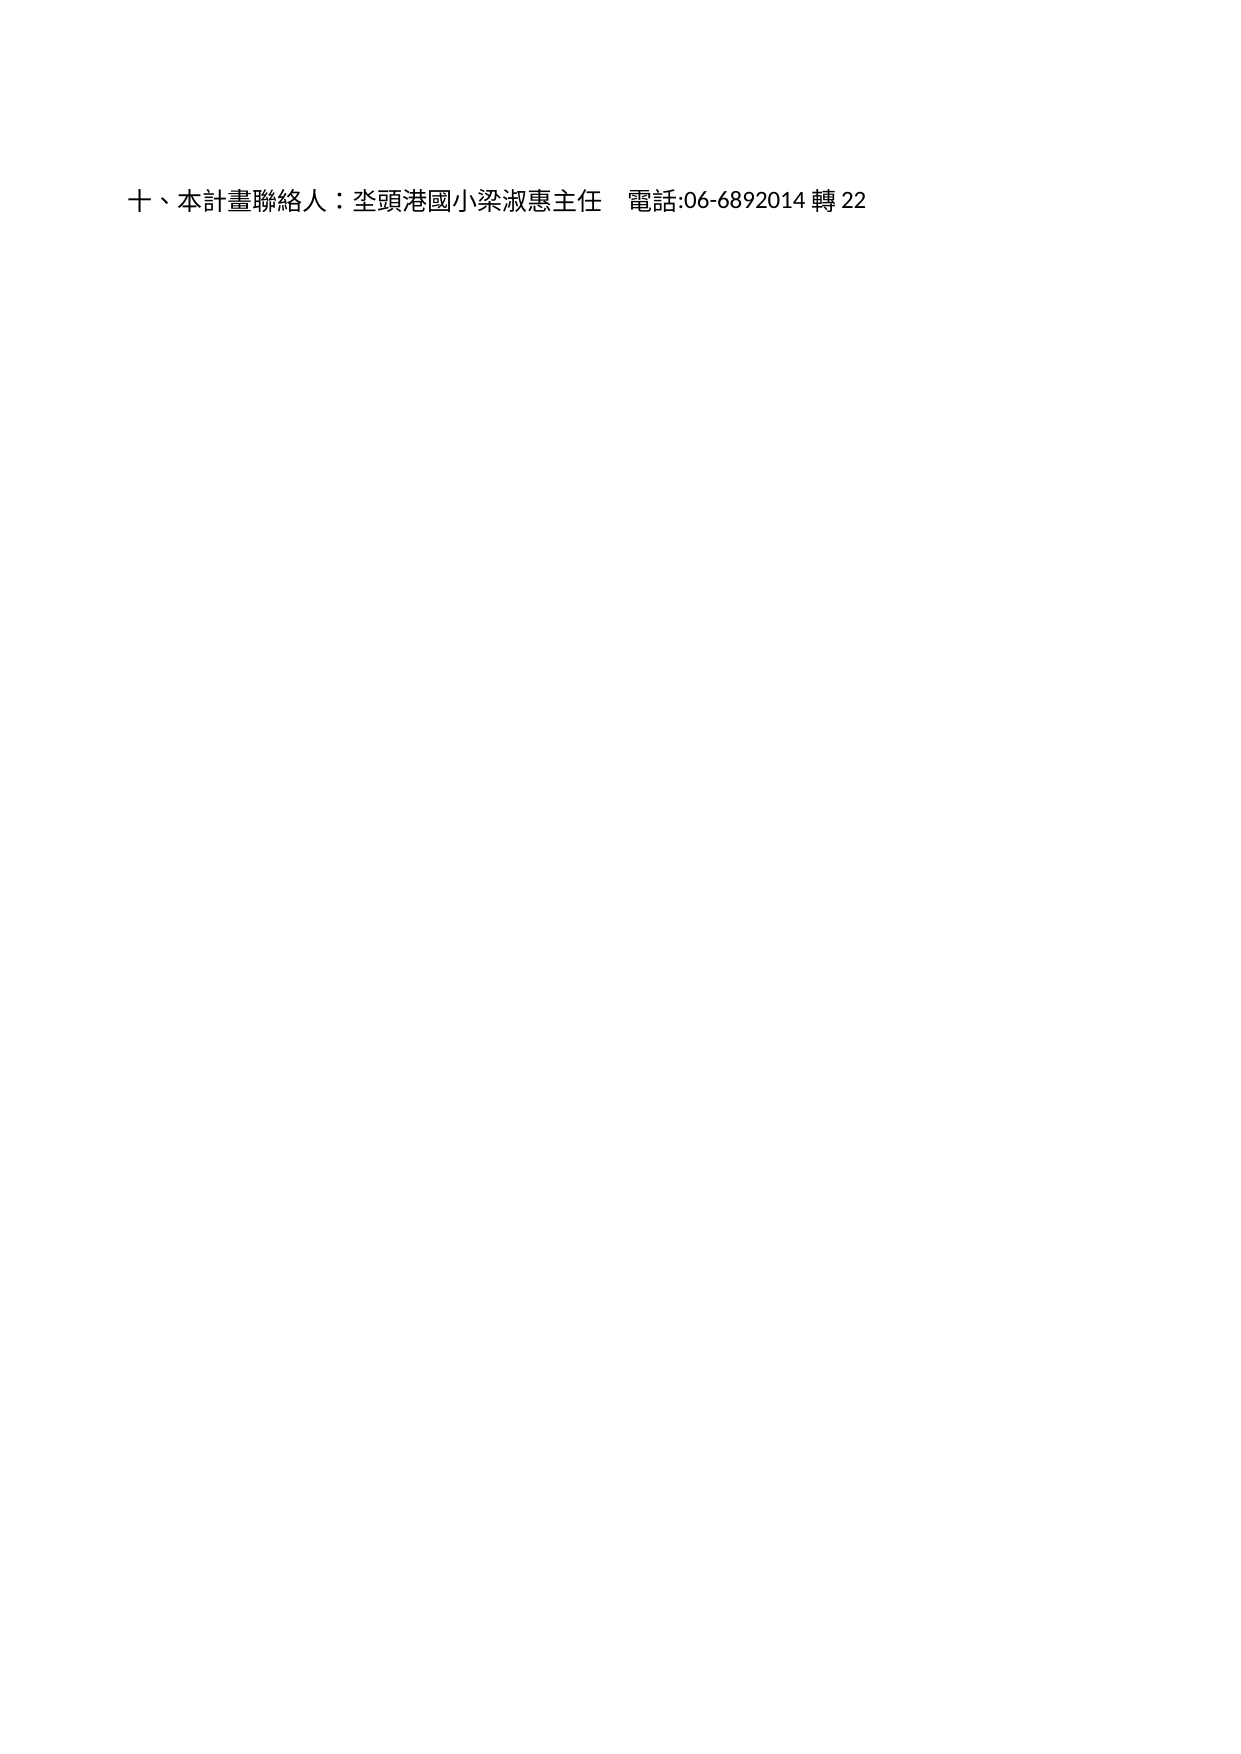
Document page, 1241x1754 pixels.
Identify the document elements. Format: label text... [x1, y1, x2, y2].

text 十、本計畫聯絡人：坔頭港國小梁淑惠主任 電話:06-6892014轉22 [127, 158, 1128, 221]
